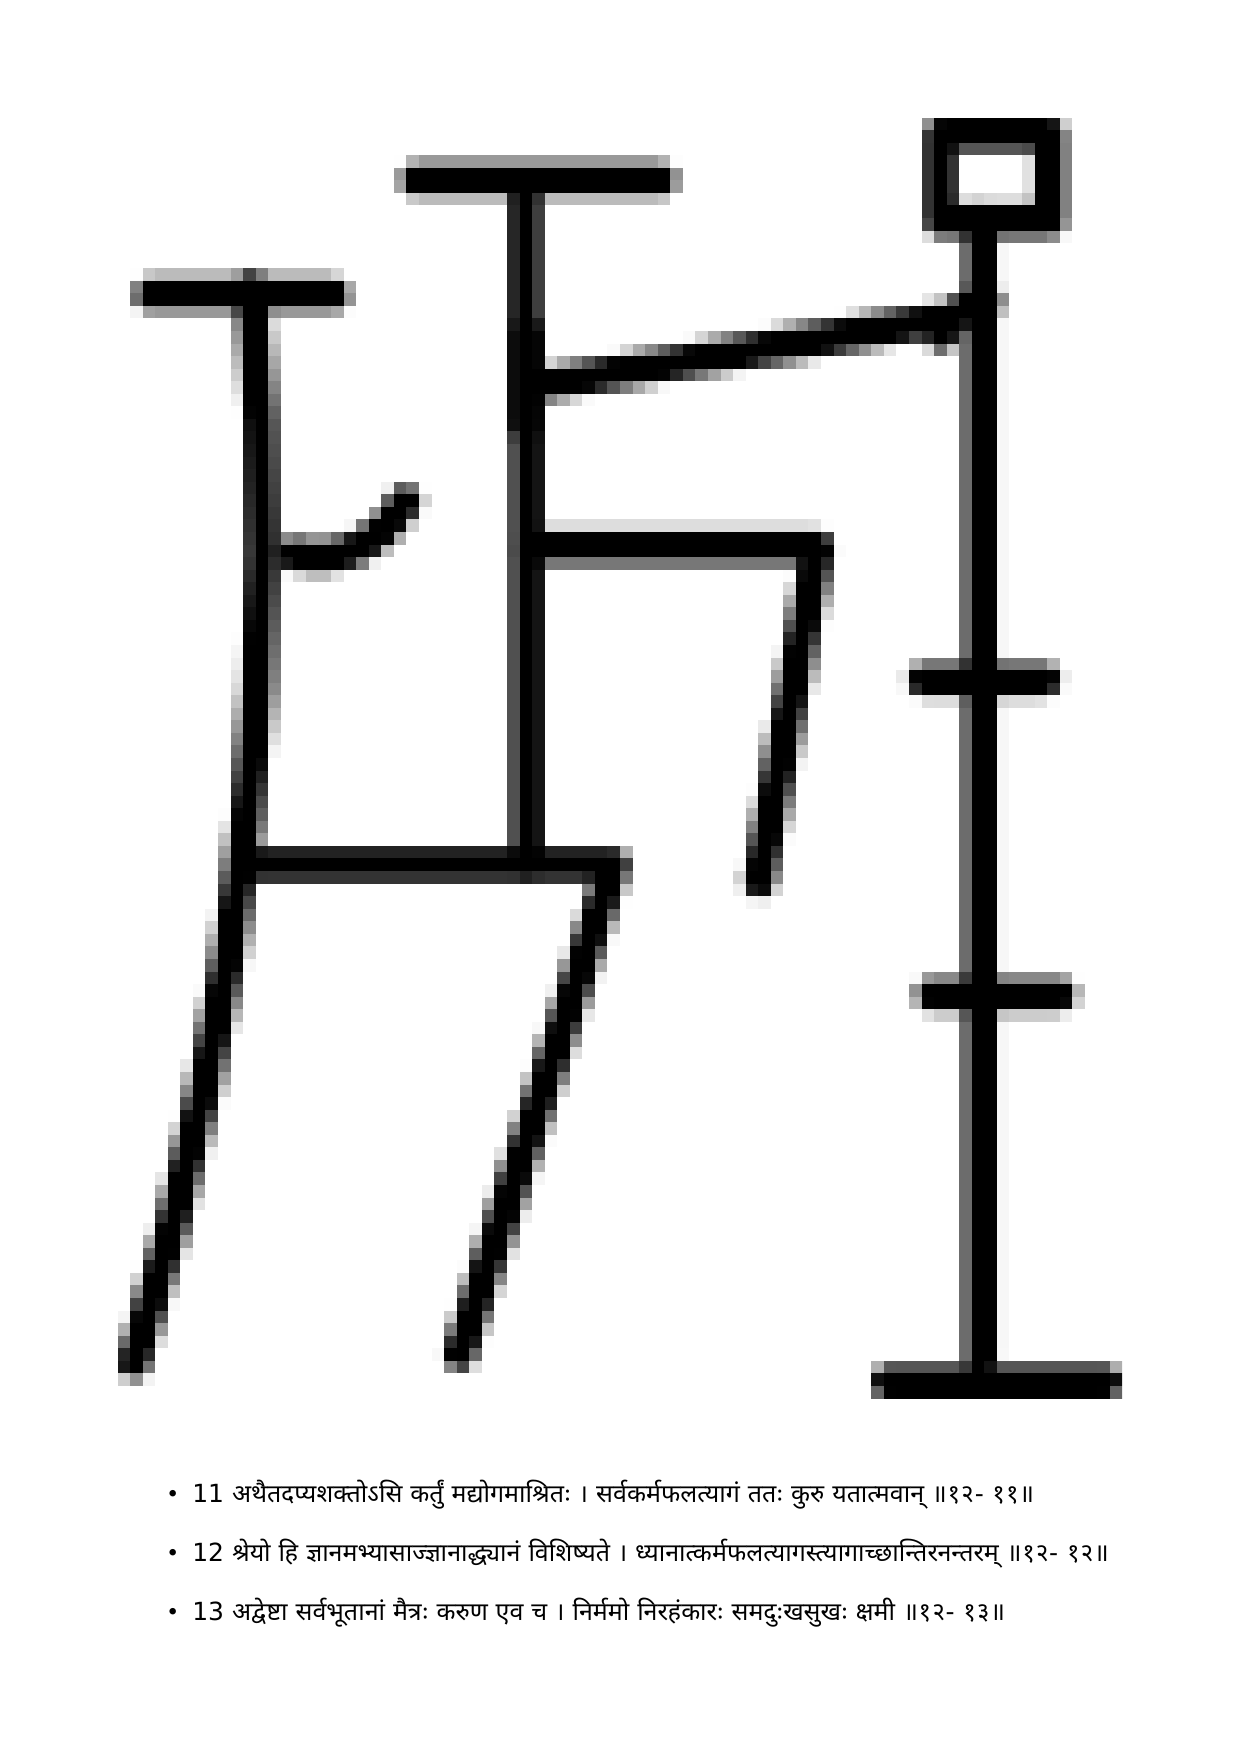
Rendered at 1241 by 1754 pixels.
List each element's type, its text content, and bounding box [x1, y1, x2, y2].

list 13 अद्वेष्टा सर्वभूतानां मैत्रः करुण एव च । निर्ममो निरहंकारः समदुःखसुखः क्षमी ॥१२- १३॥ [177, 1597, 1122, 1626]
list 11 अथैतदप्यशक्तोऽसि कर्तुं मद्योगमाश्रितः । सर्वकर्मफलत्यागं ततः कुरु यतात्मवान् ॥१२- ११॥ [177, 1479, 1122, 1509]
list 12 श्रेयो हि ज्ञानमभ्यासाज्ज्ञानाद्ध्यानं विशिष्यते । ध्यानात्कर्मफलत्यागस्त्यागाच्छान्तिरनन्तरम् ॥१२- १२॥ [177, 1538, 1122, 1567]
picture [118, 118, 1123, 1399]
